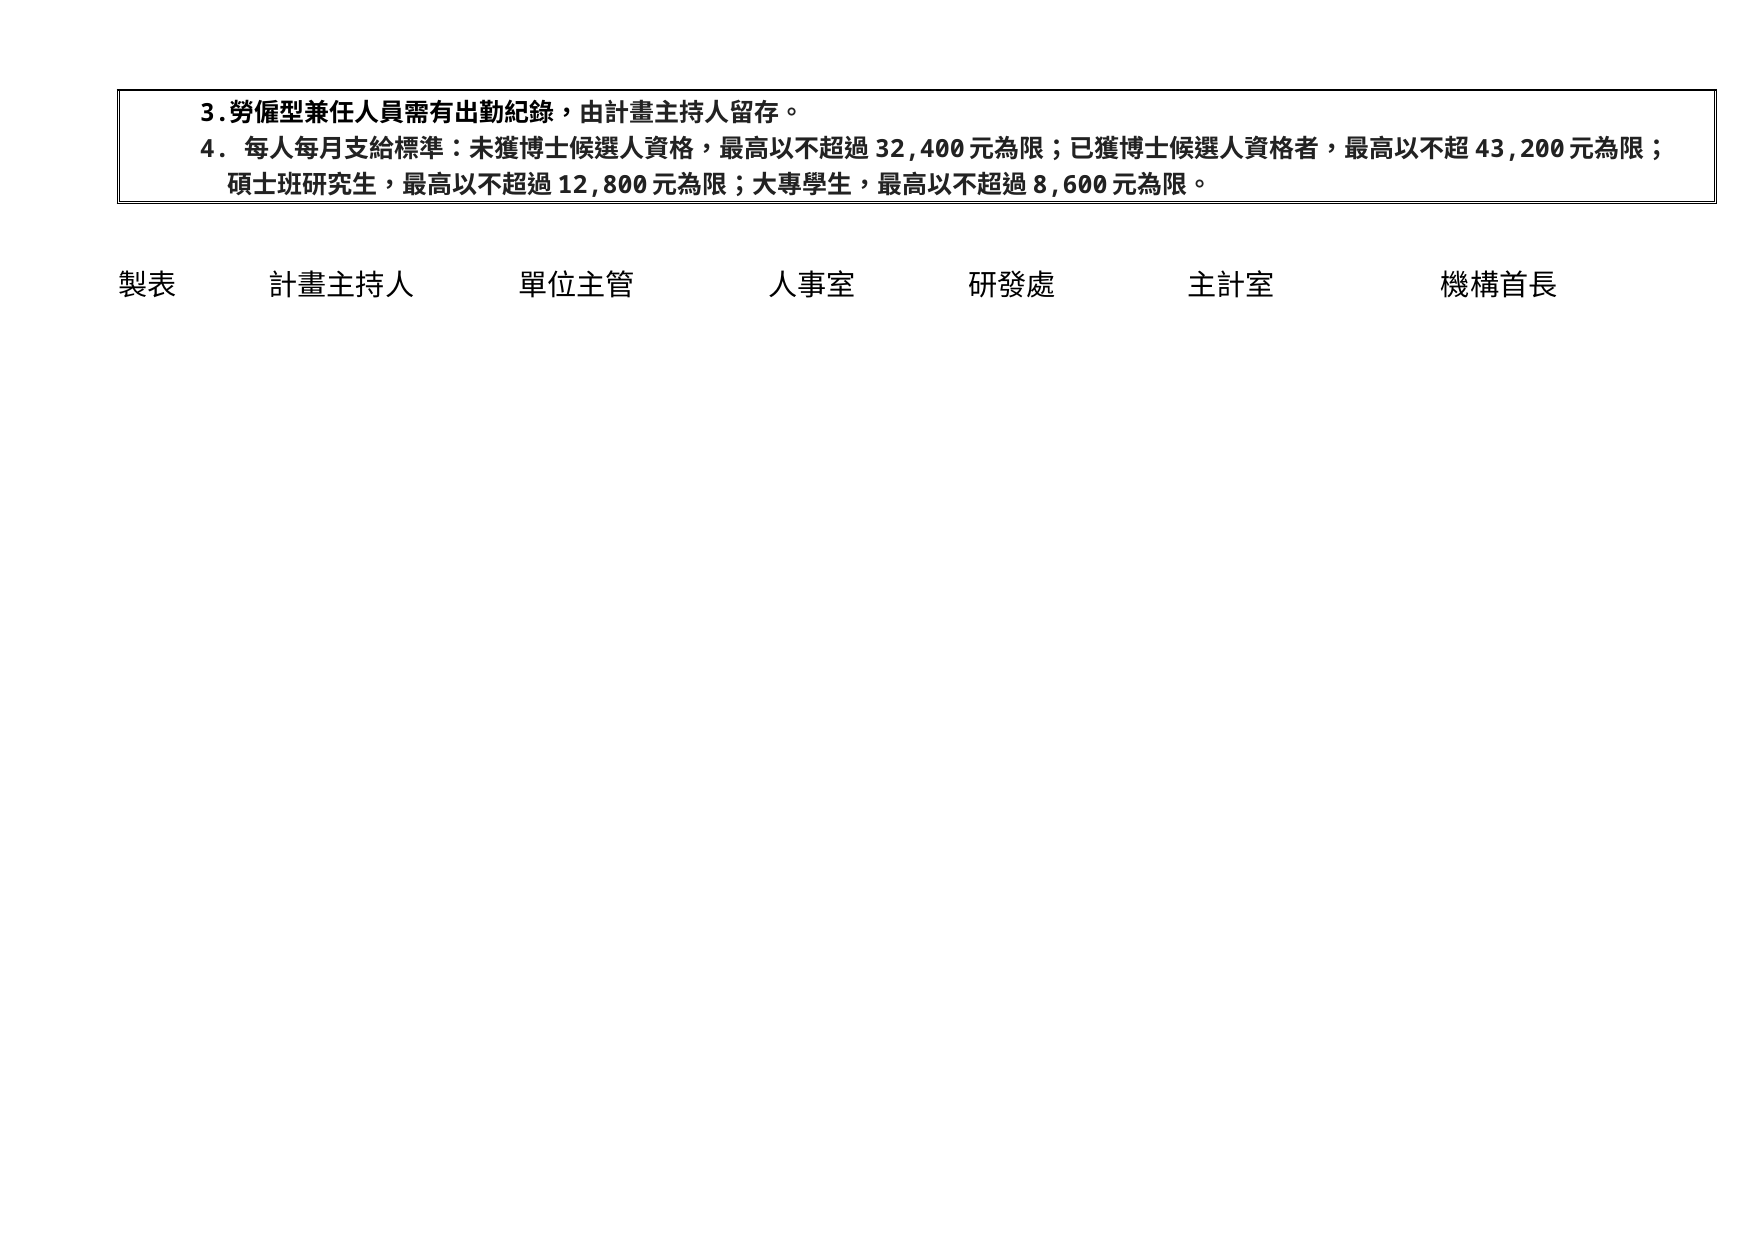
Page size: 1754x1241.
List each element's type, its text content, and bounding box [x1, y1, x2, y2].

text 製表 計畫主持人 單位主管 人事室 研發處 主計室 機構首長 [118, 241, 1636, 304]
table_cell 3.勞僱型兼任人員需有出勤紀錄，由計畫主持人留存。 4. 每人每月支給標準：未獲博士候選人資格，最高以不超過32,400元為限；已獲博士候選人資格者，最高以不超43,200元為限；碩士班研究生，最高以不超過12,800元為限；大專學生，最高以不超過8,600元為限。 [120, 91, 1714, 201]
